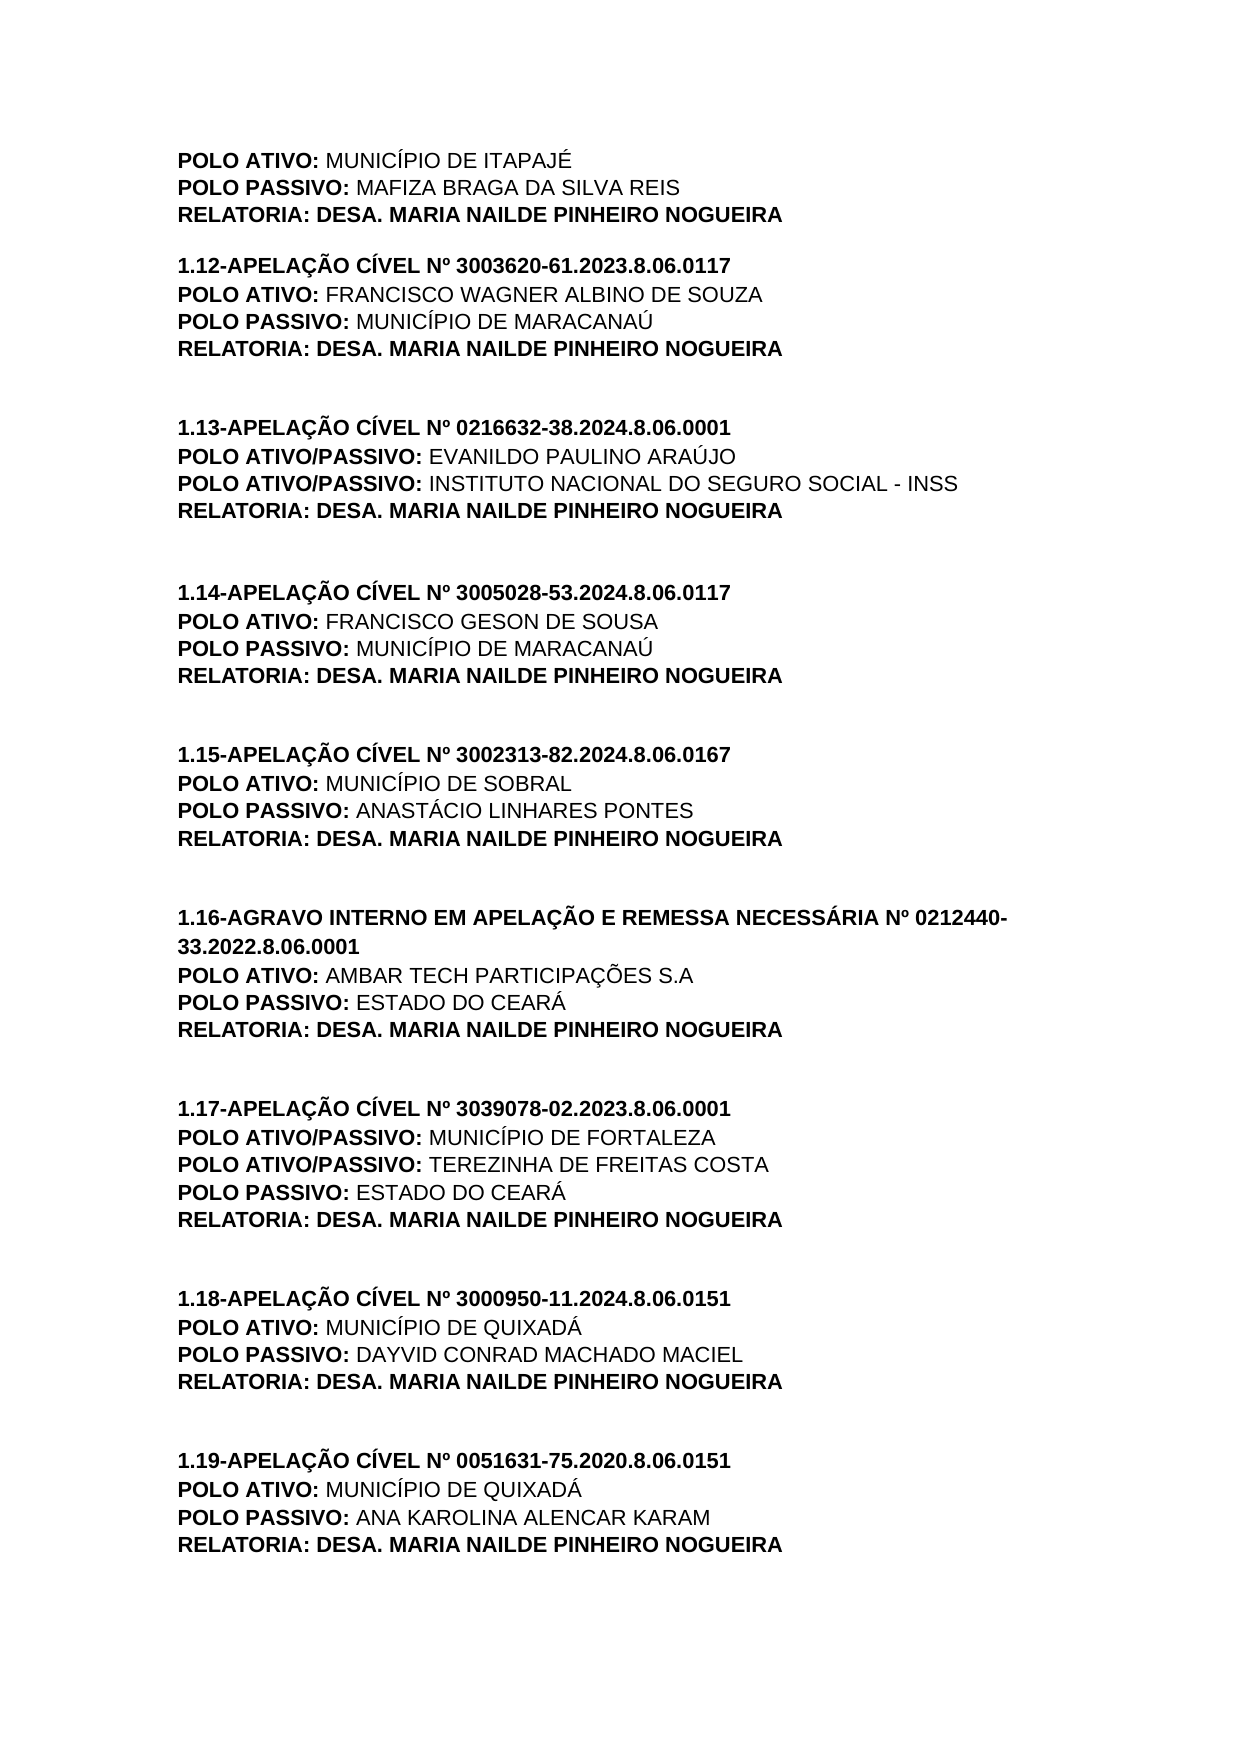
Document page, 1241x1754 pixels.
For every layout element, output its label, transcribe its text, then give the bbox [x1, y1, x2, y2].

text RELATORIA: DESA. MARIA NAILDE PINHEIRO NOGUEIRA [177, 826, 1063, 851]
text 1.19-APELAÇÃO CÍVEL Nº 0051631-75.2020.8.06.0151 [177, 1448, 1063, 1473]
text 1.14-APELAÇÃO CÍVEL Nº 3005028-53.2024.8.06.0117 [177, 580, 1063, 605]
text POLO ATIVO/PASSIVO: TEREZINHA DE FREITAS COSTA [177, 1152, 1063, 1177]
text 1.12-APELAÇÃO CÍVEL Nº 3003620-61.2023.8.06.0117 [177, 252, 1063, 278]
text POLO ATIVO: MUNICÍPIO DE SOBRAL [177, 771, 1063, 796]
text RELATORIA: DESA. MARIA NAILDE PINHEIRO NOGUEIRA [177, 336, 1063, 361]
text POLO ATIVO: MUNICÍPIO DE QUIXADÁ [177, 1315, 1063, 1340]
text POLO PASSIVO: MAFIZA BRAGA DA SILVA REIS [177, 175, 1063, 200]
text POLO ATIVO: MUNICÍPIO DE ITAPAJÉ [177, 148, 1063, 173]
text RELATORIA: DESA. MARIA NAILDE PINHEIRO NOGUEIRA [177, 1369, 1063, 1394]
text 1.17-APELAÇÃO CÍVEL Nº 3039078-02.2023.8.06.0001 [177, 1096, 1063, 1121]
text POLO PASSIVO: MUNICÍPIO DE MARACANAÚ [177, 309, 1063, 334]
text RELATORIA: DESA. MARIA NAILDE PINHEIRO NOGUEIRA [177, 498, 1063, 523]
text POLO PASSIVO: ESTADO DO CEARÁ [177, 1179, 1063, 1205]
text RELATORIA: DESA. MARIA NAILDE PINHEIRO NOGUEIRA [177, 1017, 1063, 1042]
text POLO PASSIVO: MUNICÍPIO DE MARACANAÚ [177, 636, 1063, 661]
text POLO ATIVO: MUNICÍPIO DE QUIXADÁ [177, 1477, 1063, 1502]
text RELATORIA: DESA. MARIA NAILDE PINHEIRO NOGUEIRA [177, 1207, 1063, 1232]
text POLO PASSIVO: ANASTÁCIO LINHARES PONTES [177, 798, 1063, 823]
text 1.13-APELAÇÃO CÍVEL Nº 0216632-38.2024.8.06.0001 [177, 415, 1063, 440]
text POLO PASSIVO: ESTADO DO CEARÁ [177, 990, 1063, 1015]
text POLO ATIVO/PASSIVO: INSTITUTO NACIONAL DO SEGURO SOCIAL - INSS [177, 471, 1063, 496]
text RELATORIA: DESA. MARIA NAILDE PINHEIRO NOGUEIRA [177, 663, 1063, 688]
text POLO ATIVO: FRANCISCO WAGNER ALBINO DE SOUZA [177, 281, 1063, 307]
text POLO PASSIVO: DAYVID CONRAD MACHADO MACIEL [177, 1342, 1063, 1367]
text POLO ATIVO: FRANCISCO GESON DE SOUSA [177, 609, 1063, 634]
text 1.18-APELAÇÃO CÍVEL Nº 3000950-11.2024.8.06.0151 [177, 1286, 1063, 1311]
text POLO PASSIVO: ANA KAROLINA ALENCAR KARAM [177, 1504, 1063, 1530]
text 1.16-AGRAVO INTERNO EM APELAÇÃO E REMESSA NECESSÁRIA Nº 0212440-33.2022.8.06.0001 [177, 905, 1063, 959]
text POLO ATIVO: AMBAR TECH PARTICIPAÇÕES S.A [177, 963, 1063, 988]
text RELATORIA: DESA. MARIA NAILDE PINHEIRO NOGUEIRA [177, 1532, 1063, 1557]
text 1.15-APELAÇÃO CÍVEL Nº 3002313-82.2024.8.06.0167 [177, 742, 1063, 767]
text POLO ATIVO/PASSIVO: EVANILDO PAULINO ARAÚJO [177, 444, 1063, 469]
text POLO ATIVO/PASSIVO: MUNICÍPIO DE FORTALEZA [177, 1125, 1063, 1150]
text RELATORIA: DESA. MARIA NAILDE PINHEIRO NOGUEIRA [177, 202, 1063, 227]
